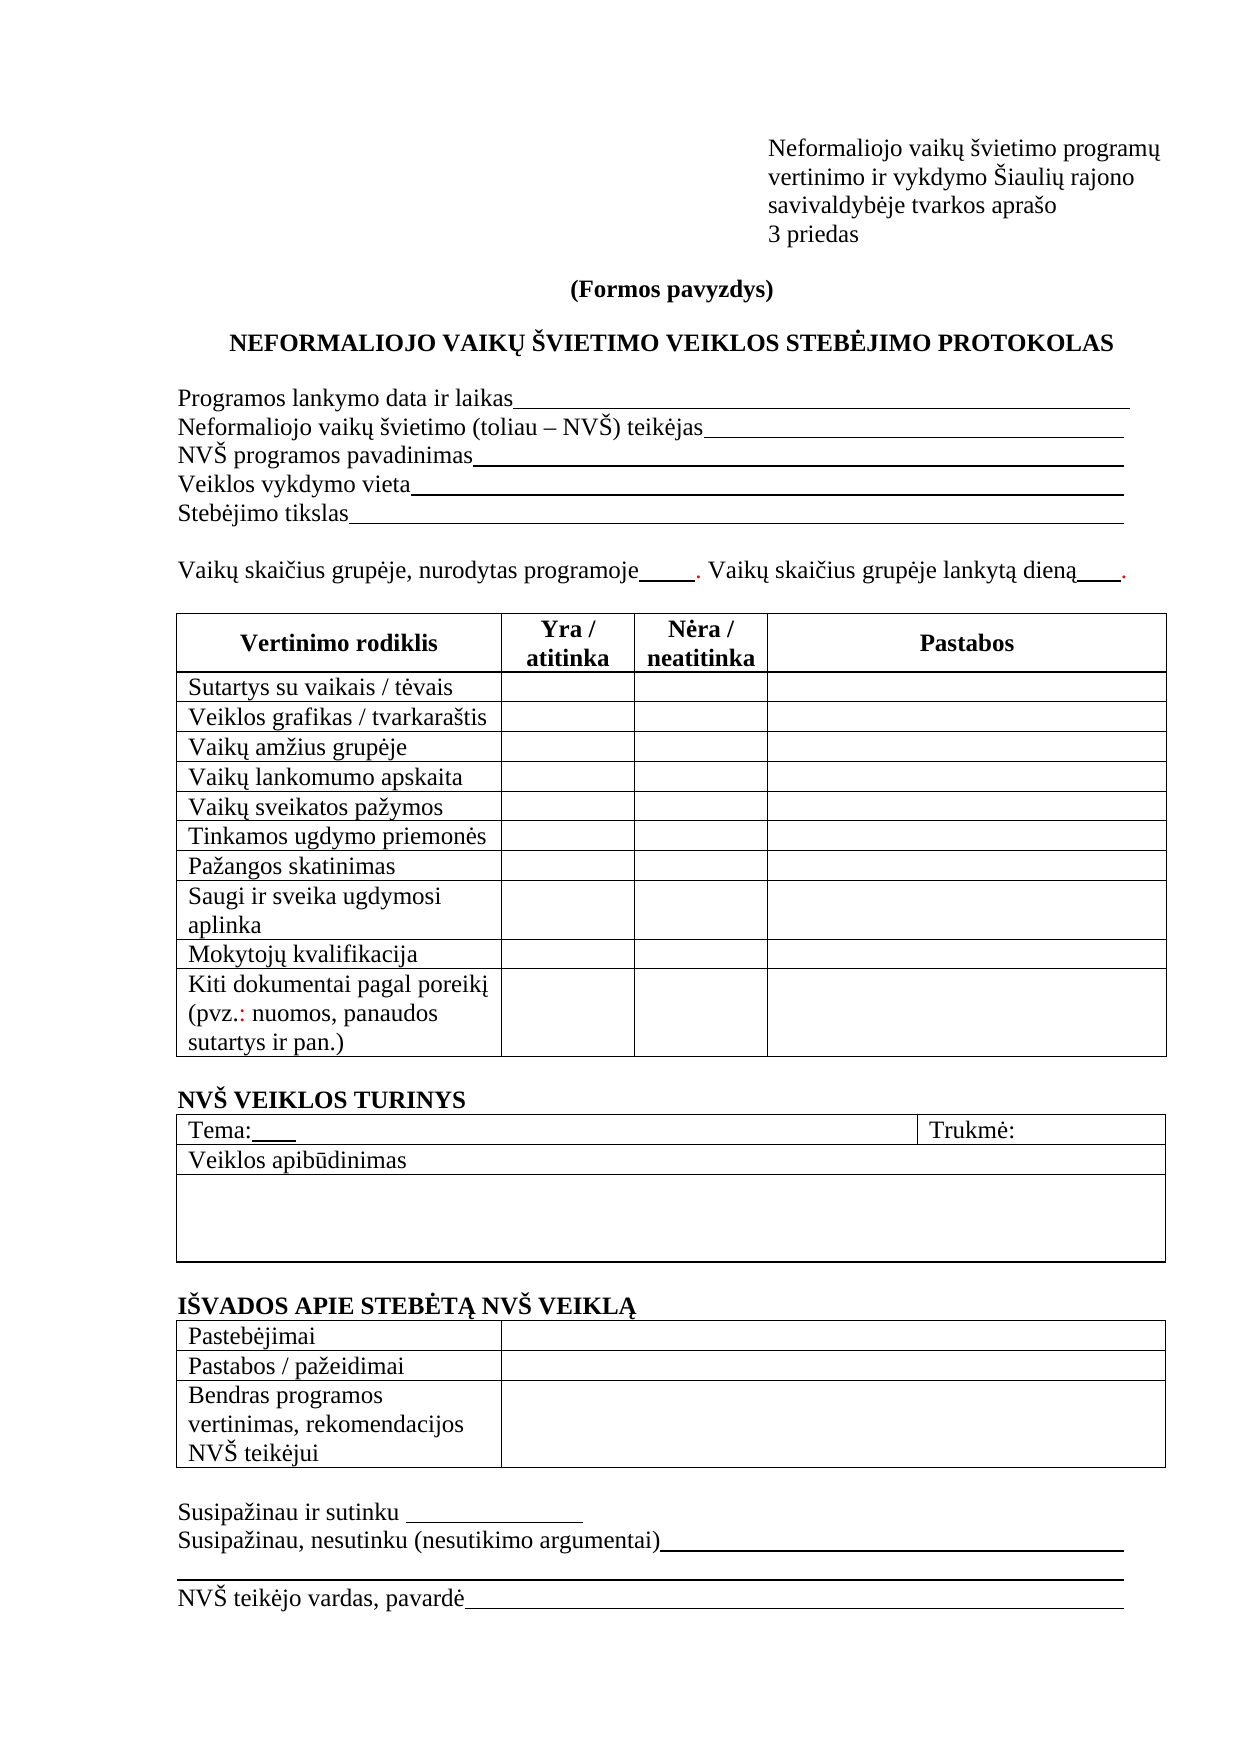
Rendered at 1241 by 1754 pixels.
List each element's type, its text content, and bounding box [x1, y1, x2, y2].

text (Formos pavyzdys) [177, 274, 1167, 302]
text Susipažinau ir sutinku [177, 1497, 1167, 1525]
text NVŠ programos pavadinimas [177, 440, 1167, 469]
table_cell Pastabos / pažeidimai [177, 1351, 501, 1379]
table_cell [635, 940, 767, 968]
table_header Trukmė: [918, 1115, 1165, 1144]
table_cell [502, 881, 634, 938]
table_cell [635, 673, 767, 701]
table_cell [502, 702, 634, 731]
table_cell Tinkamos ugdymo priemonės [177, 821, 501, 850]
table_cell [635, 762, 767, 791]
table_cell [768, 940, 1166, 968]
table_cell Bendras programos vertinimas, rekomendacijos NVŠ teikėjui [177, 1381, 501, 1467]
text Stebėjimo tikslas [177, 498, 1167, 527]
table_cell Kiti dokumentai pagal poreikį (pvz.: nuomos, panaudos sutartys ir pan.) [177, 969, 501, 1056]
table_cell [177, 1175, 1165, 1261]
table_cell [768, 762, 1166, 791]
table_cell [502, 762, 634, 791]
table_cell Vaikų lankomumo apskaita [177, 762, 501, 791]
text vertinimo ir vykdymo Šiaulių rajono [768, 162, 1167, 190]
table_cell Veiklos apibūdinimas [177, 1145, 1165, 1174]
table_cell [768, 792, 1166, 820]
table_header Pastabos [768, 614, 1166, 671]
table_cell [502, 940, 634, 968]
text Programos lankymo data ir laikas [177, 383, 1167, 412]
table_cell [502, 821, 634, 850]
table_cell [502, 851, 634, 880]
table_cell [502, 673, 634, 701]
table_cell [635, 792, 767, 820]
text IŠVADOS APIE STEBĖTĄ NVŠ VEIKLĄ [177, 1291, 1167, 1320]
table_cell [768, 821, 1166, 850]
table_cell [768, 851, 1166, 880]
text Veiklos vykdymo vieta [177, 469, 1167, 498]
text NEFORMALIOJO VAIKŲ ŠVIETIMO VEIKLOS STEBĖJIMO PROTOKOLAS [177, 328, 1167, 357]
table_cell [635, 881, 767, 938]
table_cell Vaikų sveikatos pažymos [177, 792, 501, 820]
table_header Vertinimo rodiklis [177, 614, 501, 671]
table_cell [502, 969, 634, 1056]
table_cell [502, 732, 634, 761]
table_cell [768, 732, 1166, 761]
table_header [502, 1321, 1165, 1350]
text Neformaliojo vaikų švietimo programų [768, 133, 1167, 162]
table_cell Vaikų amžius grupėje [177, 732, 501, 761]
table_cell [502, 792, 634, 820]
text Susipažinau, nesutinku (nesutikimo argumentai) [177, 1525, 1167, 1554]
table_cell Veiklos grafikas / tvarkaraštis [177, 702, 501, 731]
table_cell [635, 702, 767, 731]
table_cell [635, 821, 767, 850]
table_cell Mokytojų kvalifikacija [177, 940, 501, 968]
text NVŠ teikėjo vardas, pavardė [177, 1583, 1167, 1612]
table_header Yra / atitinka [502, 614, 634, 671]
text savivaldybėje tvarkos aprašo [768, 190, 1167, 219]
table_cell [635, 851, 767, 880]
text Neformaliojo vaikų švietimo (toliau – NVŠ) teikėjas [177, 412, 1167, 440]
table_cell [635, 732, 767, 761]
text Vaikų skaičius grupėje, nurodytas programoje . Vaikų skaičius grupėje lankytą dieną . [177, 555, 1167, 584]
table_cell [768, 673, 1166, 701]
table_cell [768, 881, 1166, 938]
text 3 priedas [768, 219, 1167, 248]
text NVŠ VEIKLOS TURINYS [177, 1085, 1167, 1114]
table_header Tema: [177, 1115, 917, 1144]
table_cell [768, 969, 1166, 1056]
table_cell [768, 702, 1166, 731]
table_header Nėra / neatitinka [635, 614, 767, 671]
table_header Pastebėjimai [177, 1321, 501, 1350]
table_cell Pažangos skatinimas [177, 851, 501, 880]
table_cell Sutartys su vaikais / tėvais [177, 673, 501, 701]
table_cell [502, 1381, 1165, 1467]
table_cell [502, 1351, 1165, 1379]
table_cell [635, 969, 767, 1056]
table_cell Saugi ir sveika ugdymosi aplinka [177, 881, 501, 938]
